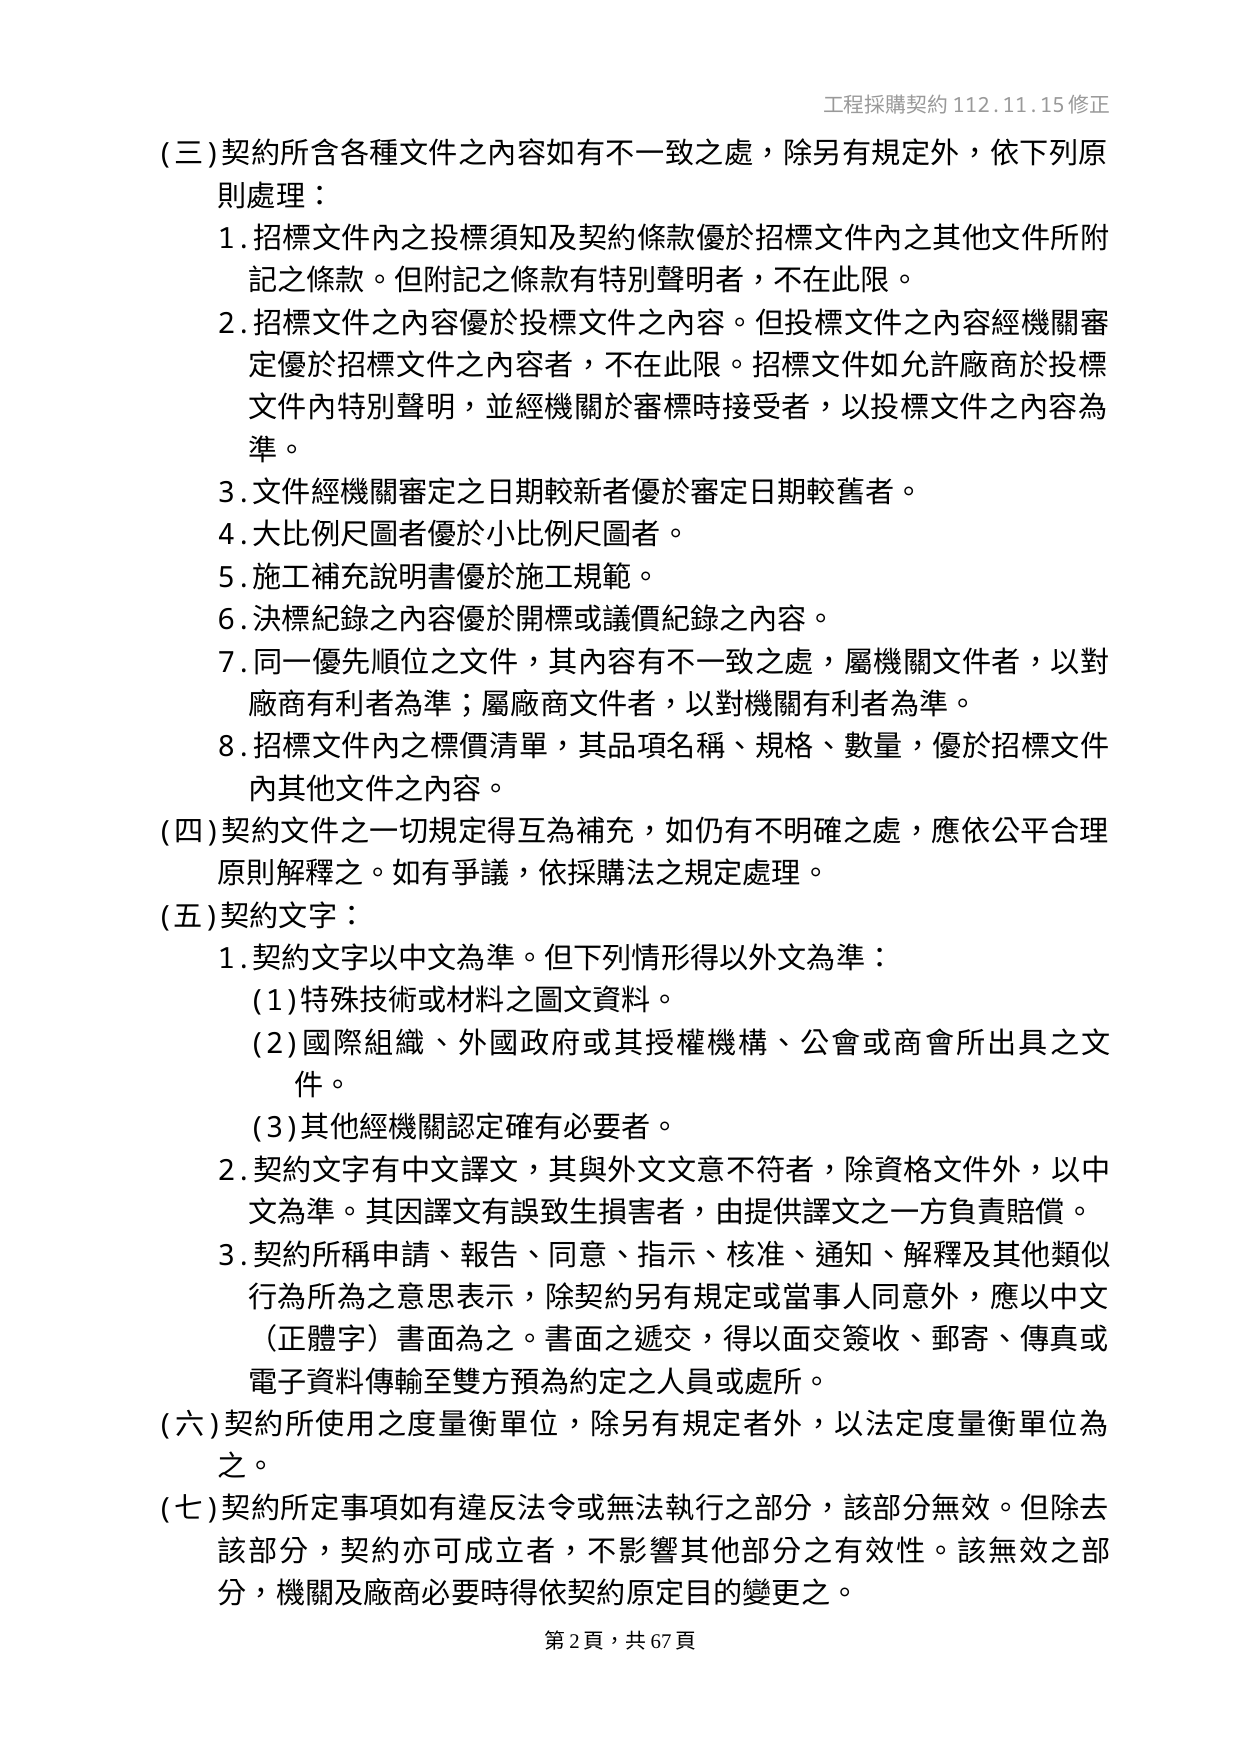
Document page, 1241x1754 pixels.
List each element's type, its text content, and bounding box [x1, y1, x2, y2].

text 2.契約文字有中文譯文，其與外文文意不符者，除資格文件外，以中文為準。其因譯文有誤致生損害者，由提供譯文之一方負責賠償。 [217, 1146, 1110, 1231]
text (四)契約文件之一切規定得互為補充，如仍有不明確之處，應依公平合理原則解釋之。如有爭議，依採購法之規定處理。 [156, 807, 1110, 892]
text (3)其他經機關認定確有必要者。 [248, 1104, 1110, 1146]
text 6.決標紀錄之內容優於開標或議價紀錄之內容。 [217, 596, 1110, 638]
text 8.招標文件內之標價清單，其品項名稱、規格、數量，優於招標文件內其他文件之內容。 [217, 723, 1110, 807]
text 3.文件經機關審定之日期較新者優於審定日期較舊者。 [217, 468, 1110, 511]
text 1.契約文字以中文為準。但下列情形得以外文為準： [217, 934, 1110, 977]
text 4.大比例尺圖者優於小比例尺圖者。 [217, 511, 1110, 553]
text (七)契約所定事項如有違反法令或無法執行之部分，該部分無效。但除去該部分，契約亦可成立者，不影響其他部分之有效性。該無效之部分，機關及廠商必要時得依契約原定目的變更之。 [156, 1485, 1110, 1612]
text 1.招標文件內之投標須知及契約條款優於招標文件內之其他文件所附記之條款。但附記之條款有特別聲明者，不在此限。 [217, 214, 1110, 299]
text (六)契約所使用之度量衡單位，除另有規定者外，以法定度量衡單位為之。 [156, 1400, 1110, 1485]
text 3.契約所稱申請、報告、同意、指示、核准、通知、解釋及其他類似行為所為之意思表示，除契約另有規定或當事人同意外，應以中文（正體字）書面為之。書面之遞交，得以面交簽收、郵寄、傳真或電子資料傳輸至雙方預為約定之人員或處所。 [217, 1231, 1110, 1400]
text (三)契約所含各種文件之內容如有不一致之處，除另有規定外，依下列原則處理： [156, 130, 1110, 214]
text (1)特殊技術或材料之圖文資料。 [248, 977, 1110, 1019]
text 5.施工補充說明書優於施工規範。 [217, 553, 1110, 596]
text (2)國際組織、外國政府或其授權機構、公會或商會所出具之文件。 [248, 1019, 1110, 1104]
text 7.同一優先順位之文件，其內容有不一致之處，屬機關文件者，以對廠商有利者為準；屬廠商文件者，以對機關有利者為準。 [217, 638, 1110, 723]
text (五)契約文字： [156, 892, 1110, 934]
text 2.招標文件之內容優於投標文件之內容。但投標文件之內容經機關審定優於招標文件之內容者，不在此限。招標文件如允許廠商於投標文件內特別聲明，並經機關於審標時接受者，以投標文件之內容為準。 [217, 299, 1110, 468]
